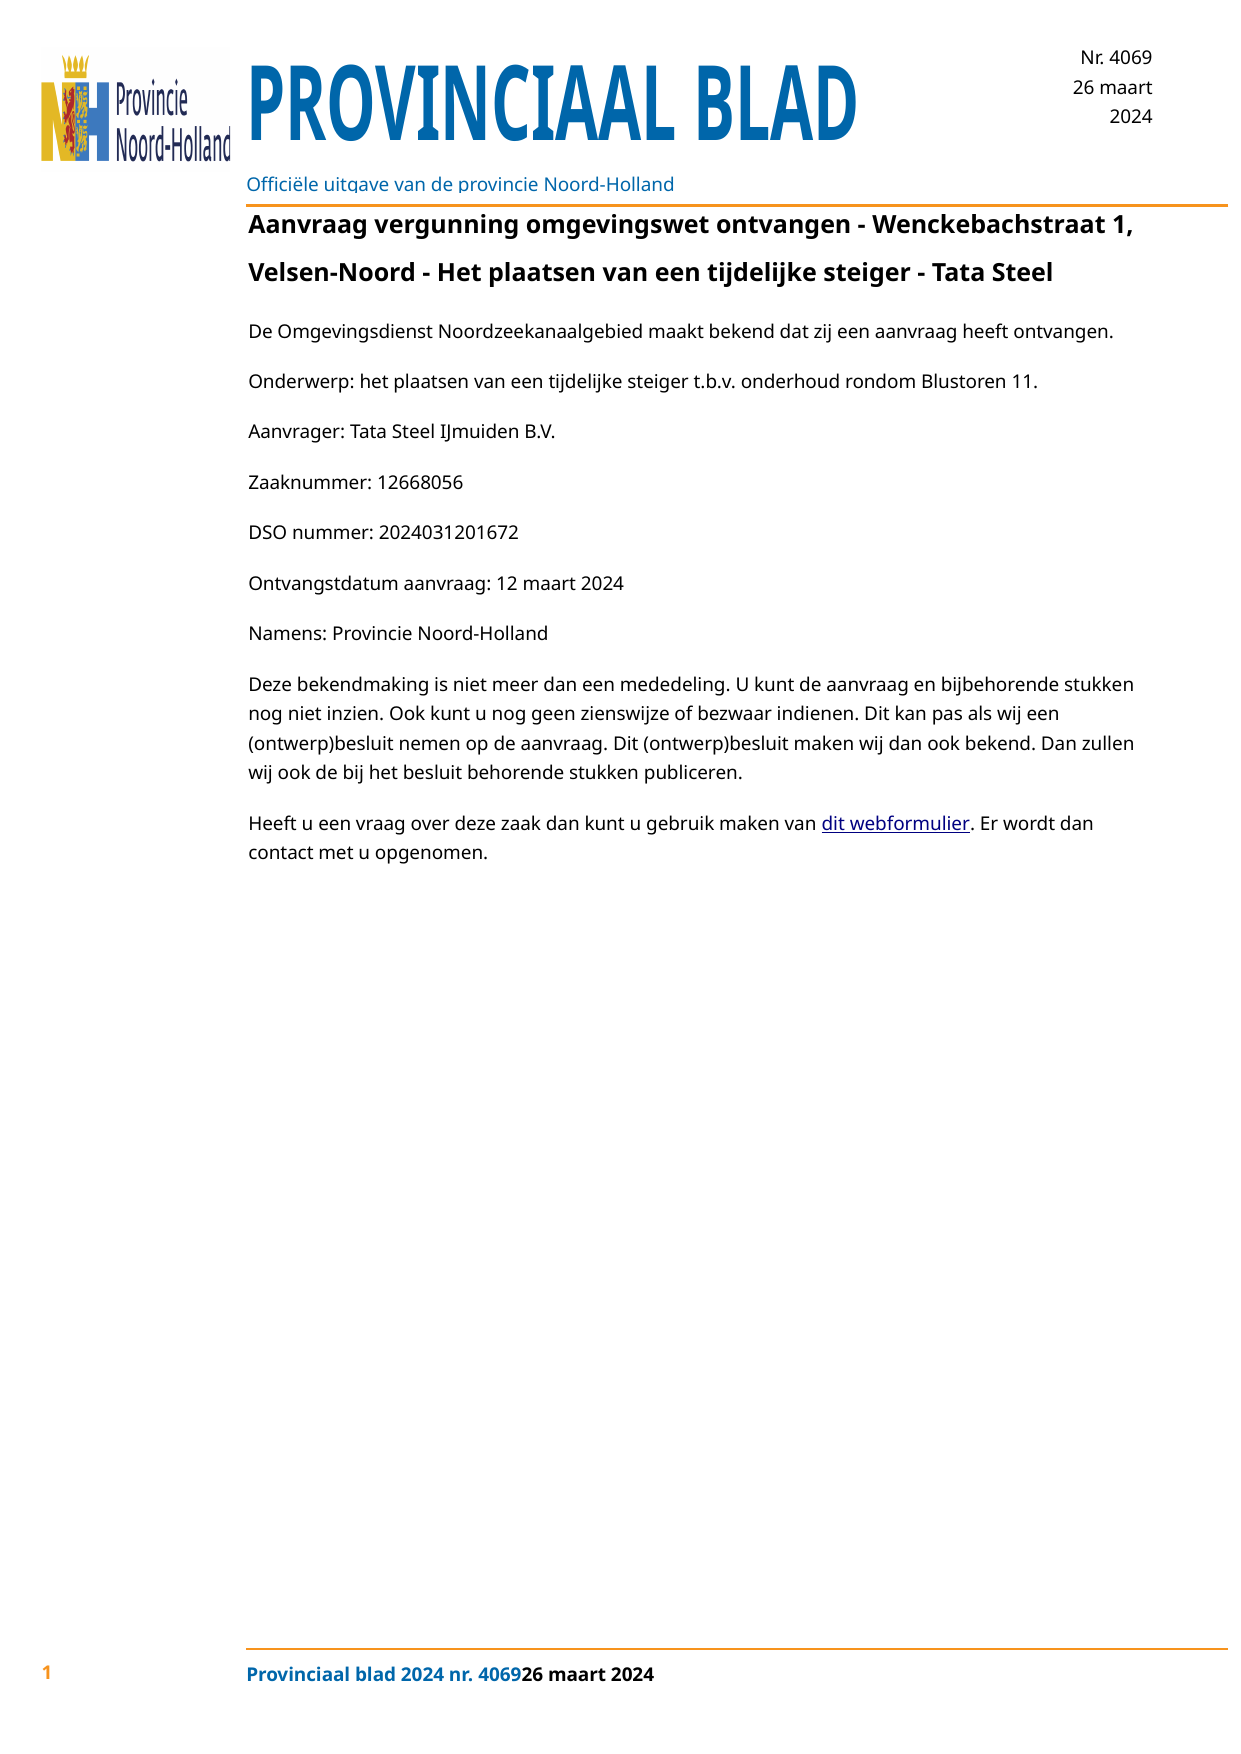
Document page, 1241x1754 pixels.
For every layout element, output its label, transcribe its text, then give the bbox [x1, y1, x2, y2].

text Heeft u een vraag over deze zaak dan kunt u gebruik maken van dit webformulier. Er wordt dan contact met u opgenomen. [248, 810, 1152, 865]
text Zaaknummer: 12668056 [248, 469, 1152, 495]
text Aanvraag vergunning omgevingswet ontvangen - Wenckebachstraat 1, Velsen-Noord - Het plaatsen van een tijdelijke steiger - Tata Steel [248, 207, 1152, 288]
text Ontvangstdatum aanvraag: 12 maart 2024 [248, 570, 1152, 596]
text Aanvrager: Tata Steel IJmuiden B.V. [248, 419, 1152, 444]
text De Omgevingsdienst Noordzeekanaalgebied maakt bekend dat zij een aanvraag heeft ontvangen. [248, 318, 1152, 344]
text Onderwerp: het plaatsen van een tijdelijke steiger t.b.v. onderhoud rondom Blustoren 11. [248, 368, 1152, 394]
text Deze bekendmaking is niet meer dan een mededeling. U kunt de aanvraag en bijbehorende stukken nog niet inzien. Ook kunt u nog geen zienswijze of bezwaar indienen. Dit kan pas als wij een (ontwerp)besluit nemen op de aanvraag. Dit (ontwerp)besluit maken wij dan ook bekend. Dan zullen wij ook de bij het besluit behorende stukken publiceren. [248, 671, 1152, 785]
text DSO nummer: 2024031201672 [248, 519, 1152, 545]
picture [41, 47, 231, 172]
text Namens: Provincie Noord-Holland [248, 620, 1152, 646]
